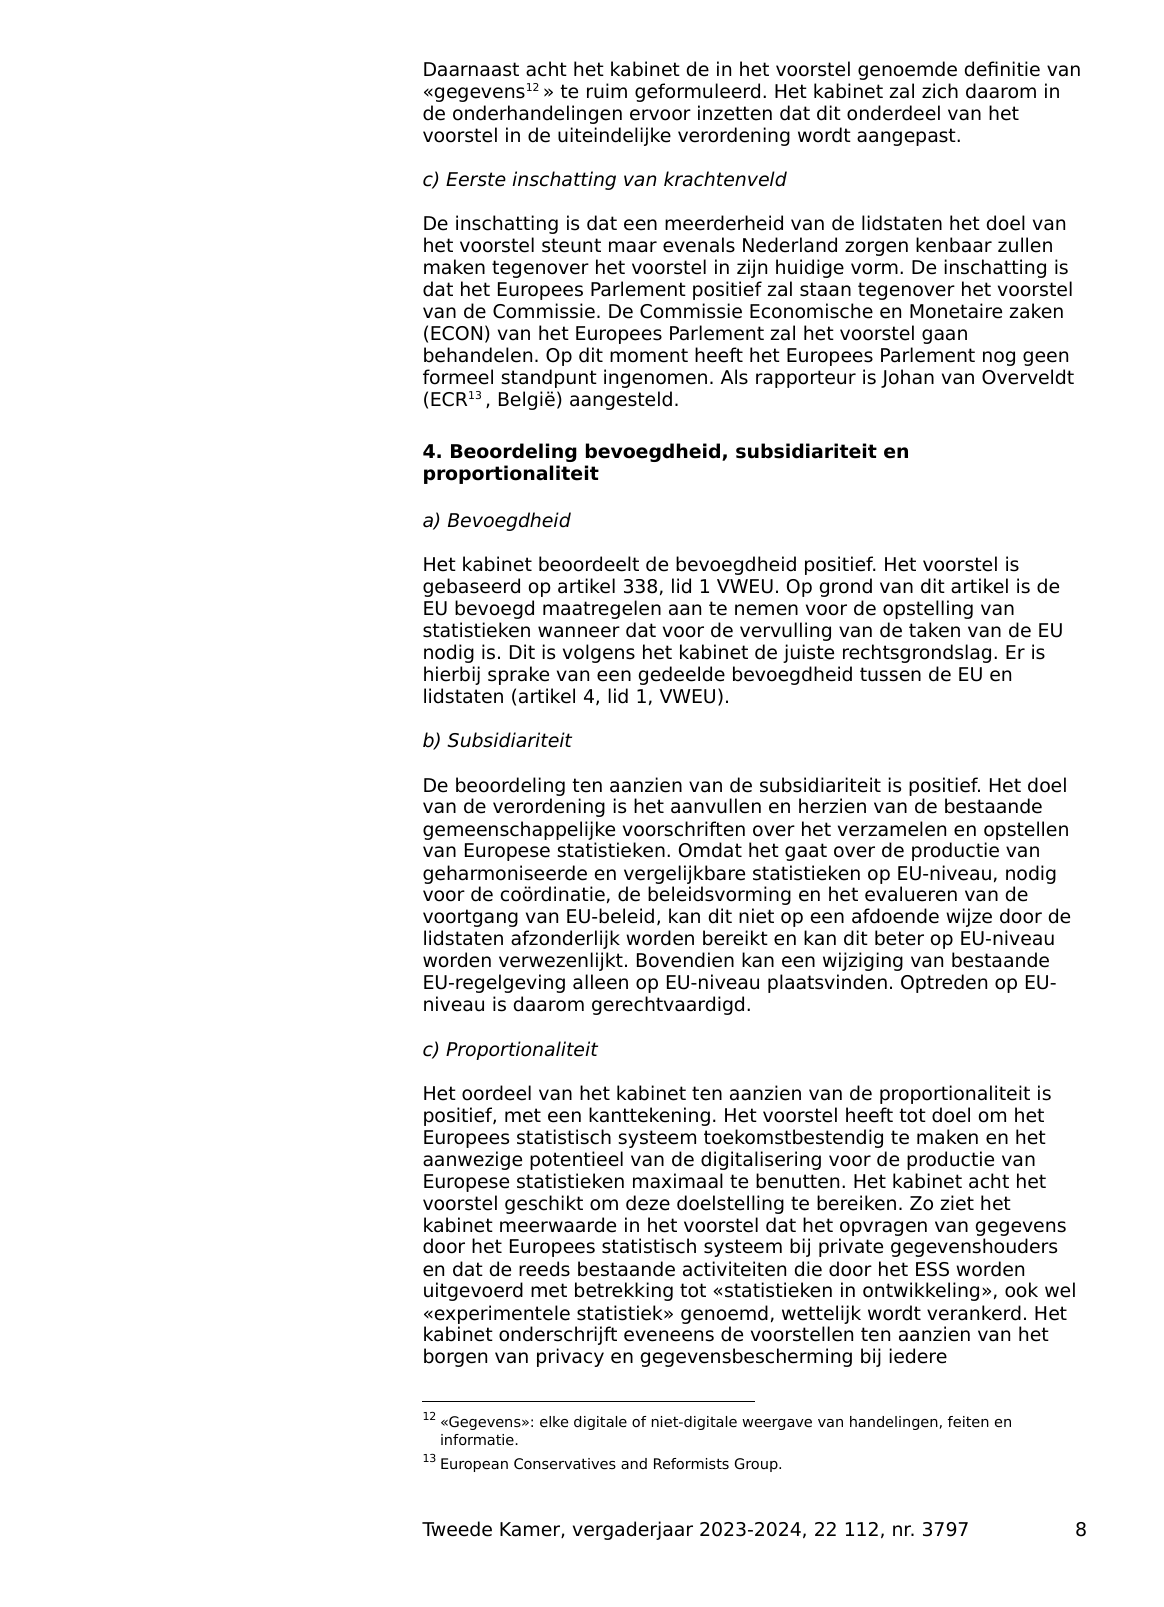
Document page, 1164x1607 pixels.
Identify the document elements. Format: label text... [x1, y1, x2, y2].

subtitle c) Proportionaliteit [422, 1038, 1087, 1060]
subtitle c) Eerste inschatting van krachtenveld [422, 169, 1087, 191]
text De beoordeling ten aanzien van de subsidiariteit is positief. Het doel van de verordening is het aanvullen en herzien van de bestaande gemeenschappelijke voorschriften over het verzamelen en opstellen van Europese statistieken. Omdat het gaat over de productie van geharmoniseerde en vergelijkbare statistieken op EU-niveau, nodig voor de coördinatie, de beleidsvorming en het evalueren van de voortgang van EU-beleid, kan dit niet op een afdoende wijze door de lidstaten afzonderlijk worden bereikt en kan dit beter op EU-niveau worden verwezenlijkt. Bovendien kan een wijziging van bestaande EU-regelgeving alleen op EU-niveau plaatsvinden. Optreden op EU-niveau is daarom gerechtvaardigd. [422, 774, 1087, 1016]
subtitle a) Bevoegdheid [422, 510, 1087, 532]
subtitle 4. Beoordeling bevoegdheid, subsidiariteit en proportionaliteit [422, 441, 1087, 485]
text Daarnaast acht het kabinet de in het voorstel genoemde definitie van «gegevens» te ruim geformuleerd. Het kabinet zal zich daarom in de onderhandelingen ervoor inzetten dat dit onderdeel van het voorstel in de uiteindelijke verordening wordt aangepast. [422, 59, 1087, 147]
text European Conservatives and Reformists Group. [422, 1452, 1087, 1474]
text De inschatting is dat een meerderheid van de lidstaten het doel van het voorstel steunt maar evenals Nederland zorgen kenbaar zullen maken tegenover het voorstel in zijn huidige vorm. De inschatting is dat het Europees Parlement positief zal staan tegenover het voorstel van de Commissie. De Commissie Economische en Monetaire zaken (ECON) van het Europees Parlement zal het voorstel gaan behandelen. Op dit moment heeft het Europees Parlement nog geen formeel standpunt ingenomen. Als rapporteur is Johan van Overveldt (ECR, België) aangesteld. [422, 213, 1087, 411]
text «Gegevens»: elke digitale of niet-digitale weergave van handelingen, feiten en informatie. [422, 1410, 1087, 1449]
text Het kabinet beoordeelt de bevoegdheid positief. Het voorstel is gebaseerd op artikel 338, lid 1 VWEU. Op grond van dit artikel is de EU bevoegd maatregelen aan te nemen voor de opstelling van statistieken wanneer dat voor de vervulling van de taken van de EU nodig is. Dit is volgens het kabinet de juiste rechtsgrondslag. Er is hierbij sprake van een gedeelde bevoegdheid tussen de EU en lidstaten (artikel 4, lid 1, VWEU). [422, 554, 1087, 708]
text Het oordeel van het kabinet ten aanzien van de proportionaliteit is positief, met een kanttekening. Het voorstel heeft tot doel om het Europees statistisch systeem toekomstbestendig te maken en het aanwezige potentieel van de digitalisering voor de productie van Europese statistieken maximaal te benutten. Het kabinet acht het voorstel geschikt om deze doelstelling te bereiken. Zo ziet het kabinet meerwaarde in het voorstel dat het opvragen van gegevens door het Europees statistisch systeem bij private gegevenshouders en dat de reeds bestaande activiteiten die door het ESS worden uitgevoerd met betrekking tot «statistieken in ontwikkeling», ook wel «experimentele statistiek» genoemd, wettelijk wordt verankerd. Het kabinet onderschrijft eveneens de voorstellen ten aanzien van het borgen van privacy en gegevensbescherming bij iedere [422, 1083, 1087, 1368]
subtitle b) Subsidiariteit [422, 730, 1087, 752]
